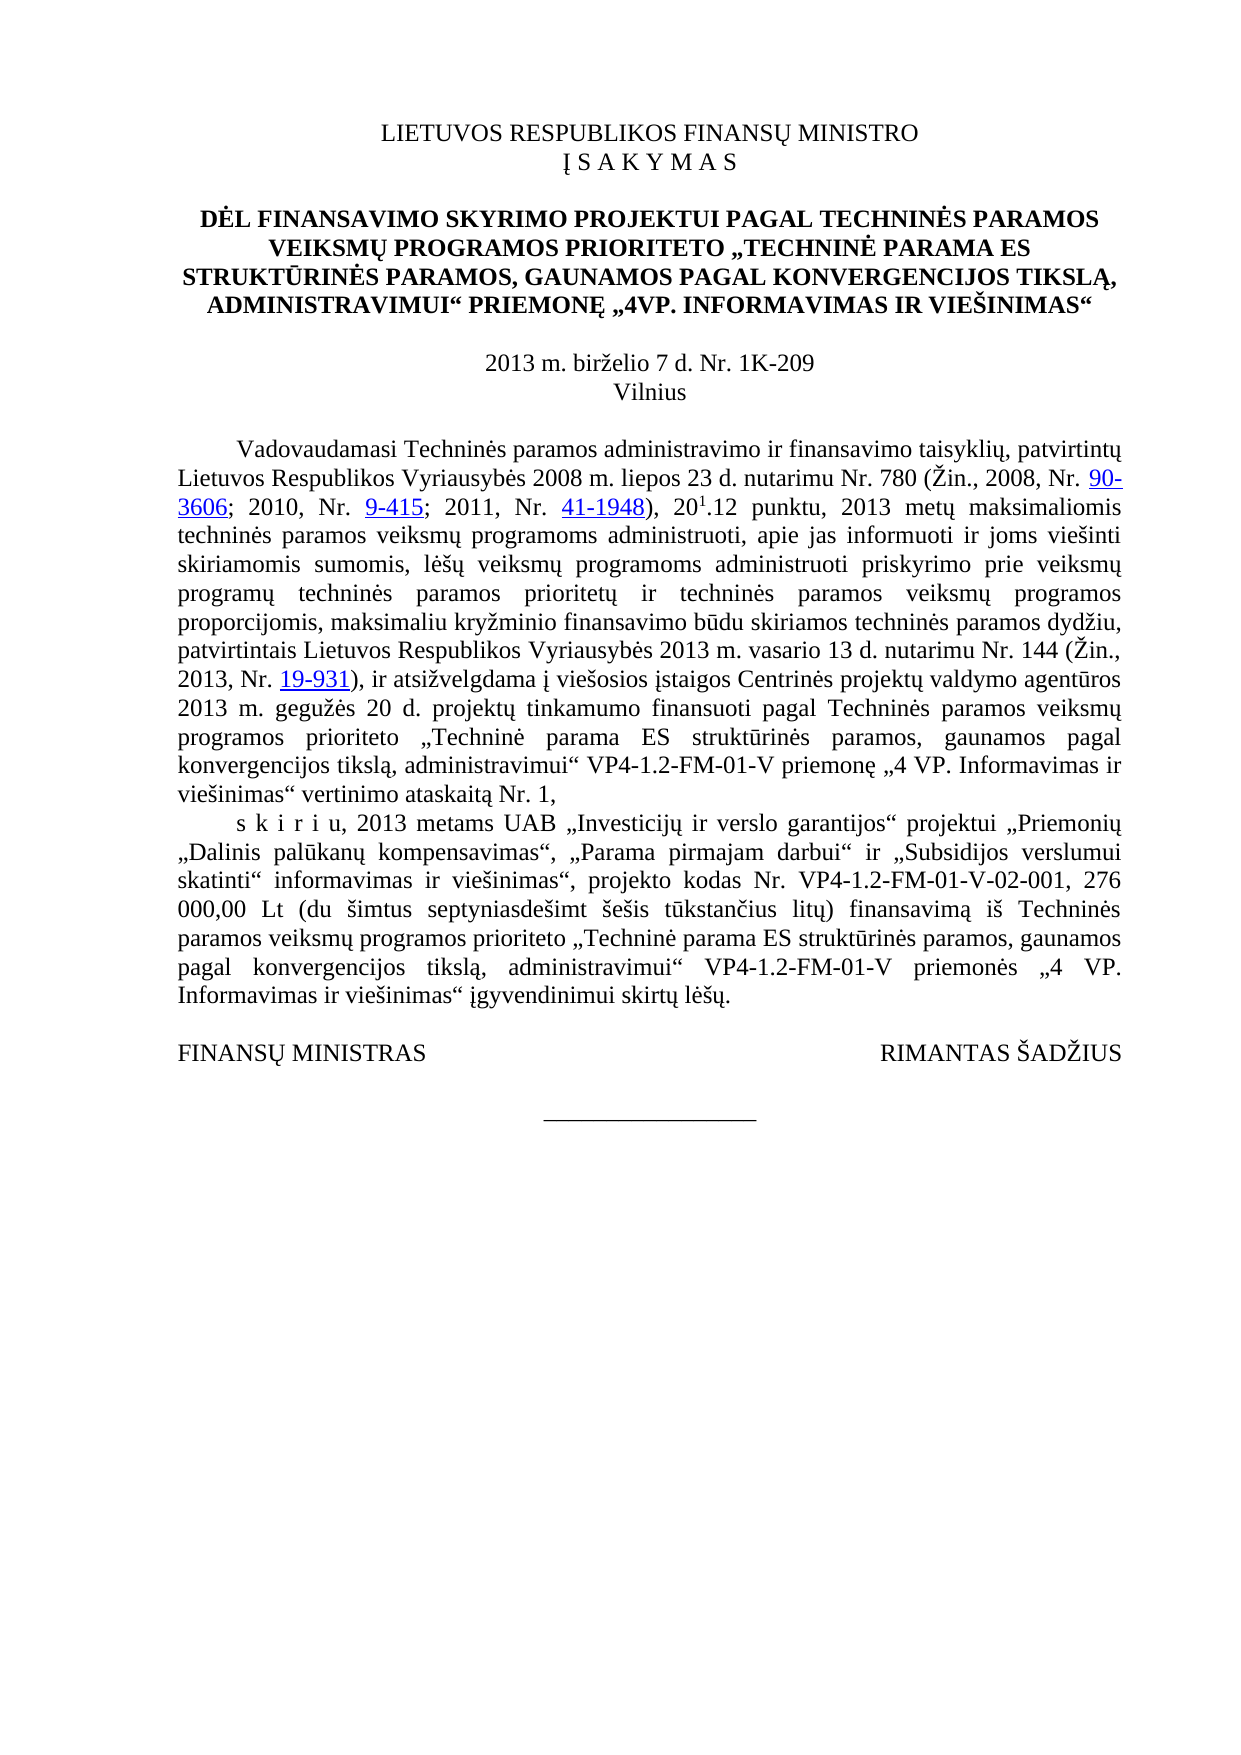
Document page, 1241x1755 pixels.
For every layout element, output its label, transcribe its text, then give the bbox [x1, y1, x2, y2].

text _________________ [177, 1096, 1122, 1124]
text 2013 m. birželio 7 d. Nr. 1K-209 [177, 348, 1122, 377]
text FINANSŲ MINISTRAS RIMANTAS ŠADŽIUS [177, 1038, 1122, 1067]
text s k i r i u, 2013 metams UAB „Investicijų ir verslo garantijos“ projektui „Priemonių „Dalinis palūkanų kompensavimas“, „Parama pirmajam darbui“ ir „Subsidijos verslumui skatinti“ informavimas ir viešinimas“, projekto kodas Nr. VP4-1.2-FM-01-V-02-001, 276 000,00 Lt (du šimtus septyniasdešimt šešis tūkstančius litų) finansavimą iš Techninės paramos veiksmų programos prioriteto „Techninė parama ES struktūrinės paramos, gaunamos pagal konvergencijos tikslą, administravimui“ VP4-1.2-FM-01-V priemonės „4 VP. Informavimas ir viešinimas“ įgyvendinimui skirtų lėšų. [177, 808, 1122, 1009]
text Į S A K Y M A S [177, 147, 1122, 176]
text DĖL FINANSAVIMO SKYRIMO PROJEKTUI PAGAL TECHNINĖS PARAMOS VEIKSMŲ PROGRAMOS PRIORITETO „TECHNINĖ PARAMA ES STRUKTŪRINĖS PARAMOS, GAUNAMOS PAGAL KONVERGENCIJOS TIKSLĄ, ADMINISTRAVIMUI“ PRIEMONĘ „4VP. INFORMAVIMAS IR VIEŠINIMAS“ [177, 204, 1122, 319]
text Vadovaudamasi Techninės paramos administravimo ir finansavimo taisyklių, patvirtintų Lietuvos Respublikos Vyriausybės 2008 m. liepos 23 d. nutarimu Nr. 780 (Žin., 2008, Nr. 90-3606; 2010, Nr. 9-415; 2011, Nr. 41-1948), 201.12 punktu, 2013 metų maksimaliomis techninės paramos veiksmų programoms administruoti, apie jas informuoti ir joms viešinti skiriamomis sumomis, lėšų veiksmų programoms administruoti priskyrimo prie veiksmų programų techninės paramos prioritetų ir techninės paramos veiksmų programos proporcijomis, maksimaliu kryžminio finansavimo būdu skiriamos techninės paramos dydžiu, patvirtintais Lietuvos Respublikos Vyriausybės 2013 m. vasario 13 d. nutarimu Nr. 144 (Žin., 2013, Nr. 19-931), ir atsižvelgdama į viešosios įstaigos Centrinės projektų valdymo agentūros 2013 m. gegužės 20 d. projektų tinkamumo finansuoti pagal Techninės paramos veiksmų programos prioriteto „Techninė parama ES struktūrinės paramos, gaunamos pagal konvergencijos tikslą, administravimui“ VP4-1.2-FM-01-V priemonę „4 VP. Informavimas ir viešinimas“ vertinimo ataskaitą Nr. 1, [177, 434, 1122, 808]
text Vilnius [177, 377, 1122, 406]
text LIETUVOS RESPUBLIKOS FINANSŲ MINISTRO [177, 118, 1122, 147]
